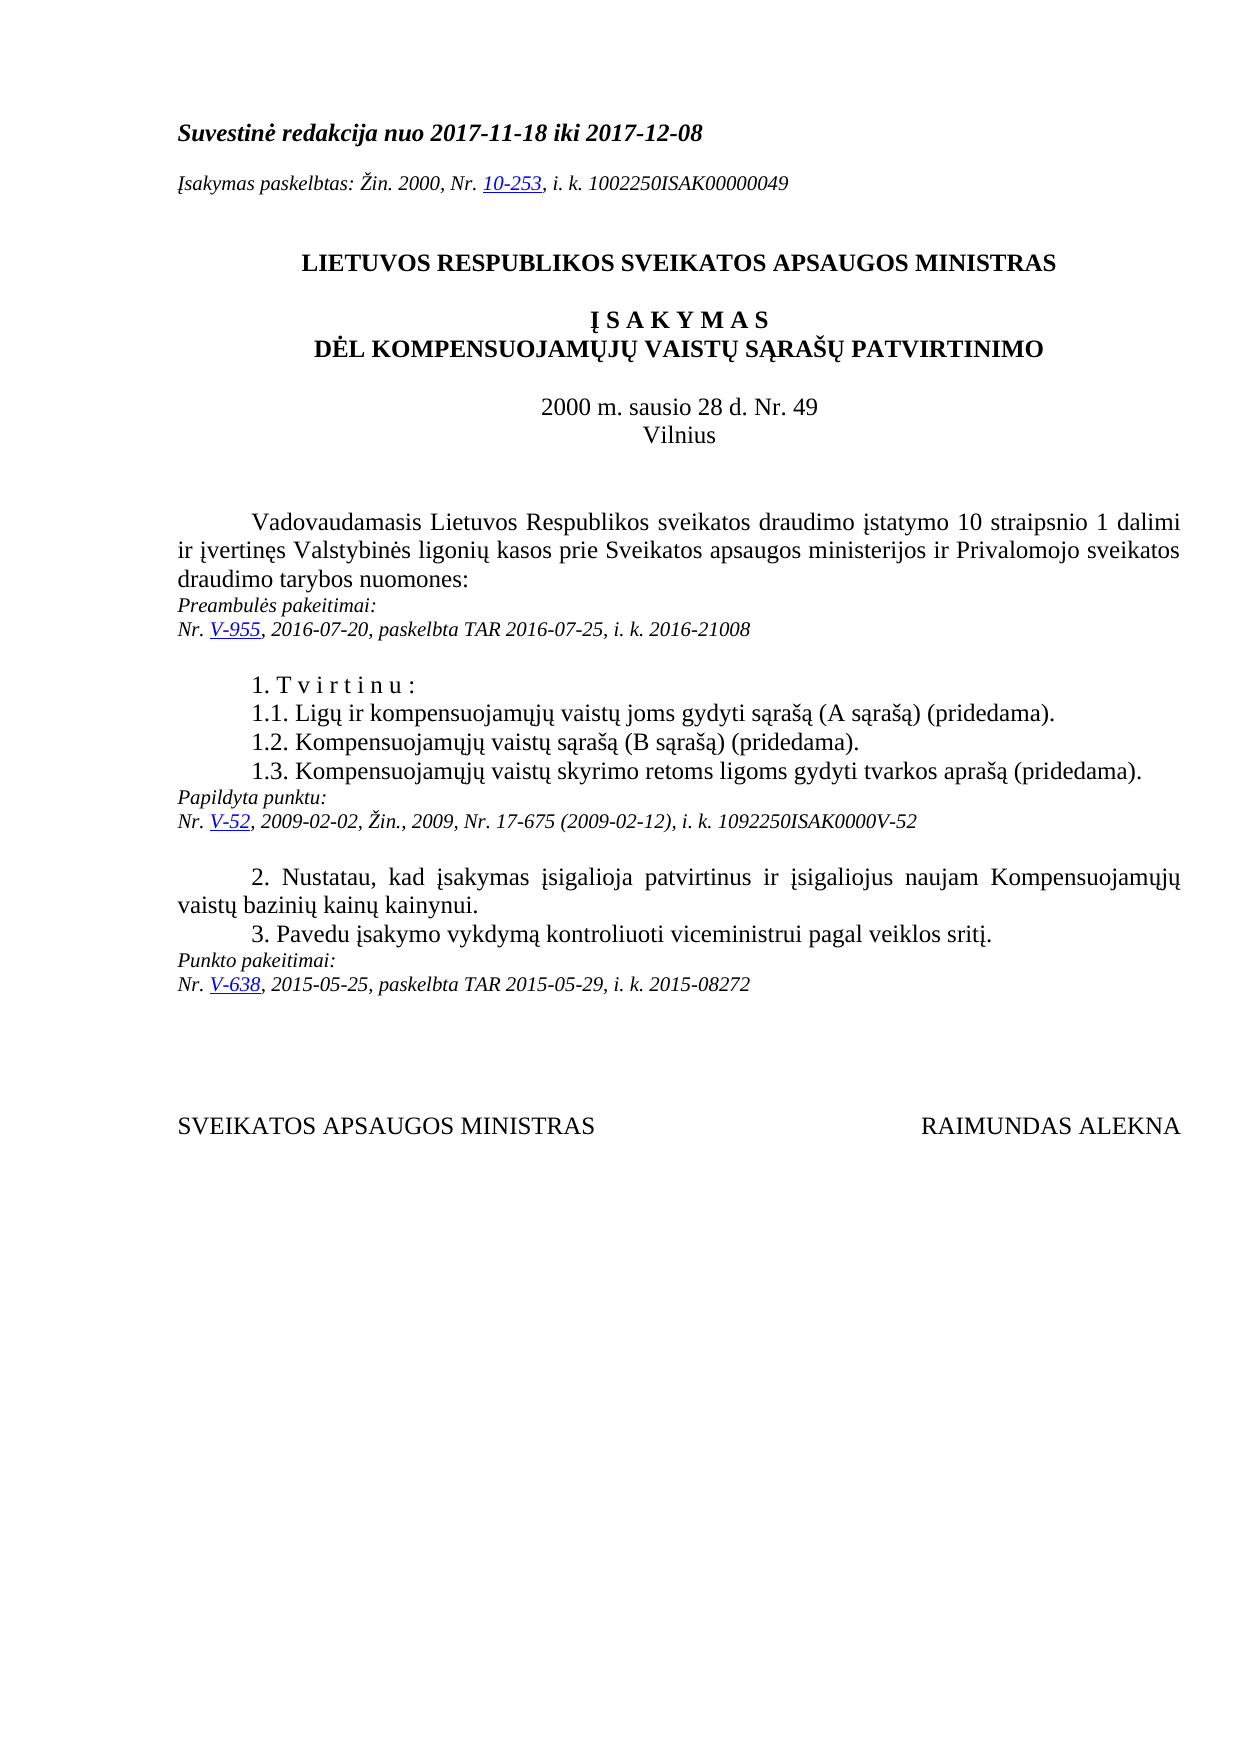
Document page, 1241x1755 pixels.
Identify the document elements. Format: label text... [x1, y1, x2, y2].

text Į S A K Y M A S [177, 305, 1181, 334]
text 3. Pavedu įsakymo vykdymą kontroliuoti viceministrui pagal veiklos sritį. [251, 919, 1181, 948]
text Nr. V-52, 2009-02-02, Žin., 2009, Nr. 17-675 (2009-02-12), i. k. 1092250ISAK0000V-52 [177, 809, 1181, 833]
text 1. Tvirtinu: [177, 670, 1181, 698]
text 1.3. Kompensuojamųjų vaistų skyrimo retoms ligoms gydyti tvarkos aprašą (pridedama). [177, 756, 1181, 785]
text Papildyta punktu: [177, 785, 1181, 809]
text LIETUVOS RESPUBLIKOS SVEIKATOS APSAUGOS MINISTRAS [177, 248, 1181, 277]
text 2000 m. sausio 28 d. Nr. 49 [177, 392, 1181, 420]
text 2. Nustatau, kad įsakymas įsigalioja patvirtinus ir įsigaliojus naujam Kompensuojamųjų vaistų bazinių kainų kainynui. [177, 862, 1181, 919]
text SVEIKATOS APSAUGOS MINISTRAS RAIMUNDAS ALEKNA [177, 1111, 1181, 1140]
text 1.2. Kompensuojamųjų vaistų sąrašą (B sąrašą) (pridedama). [177, 727, 1181, 756]
text Nr. V-955, 2016-07-20, paskelbta TAR 2016-07-25, i. k. 2016-21008 [177, 617, 1181, 641]
text Vilnius [177, 420, 1181, 449]
text Preambulės pakeitimai: [177, 593, 1181, 617]
text Suvestinė redakcija nuo 2017-11-18 iki 2017-12-08 [177, 118, 1181, 147]
text Įsakymas paskelbtas: Žin. 2000, Nr. 10-253, i. k. 1002250ISAK00000049 [177, 171, 1181, 195]
text Punkto pakeitimai: [177, 948, 1181, 972]
text 1.1. Ligų ir kompensuojamųjų vaistų joms gydyti sąrašą (A sąrašą) (pridedama). [177, 698, 1181, 727]
text Nr. V-638, 2015-05-25, paskelbta TAR 2015-05-29, i. k. 2015-08272 [177, 972, 1181, 996]
text DĖL KOMPENSUOJAMŲJŲ VAISTŲ SĄRAŠŲ PATVIRTINIMO [177, 334, 1181, 363]
text Vadovaudamasis Lietuvos Respublikos sveikatos draudimo įstatymo 10 straipsnio 1 dalimi ir įvertinęs Valstybinės ligonių kasos prie Sveikatos apsaugos ministerijos ir Privalomojo sveikatos draudimo tarybos nuomones: [177, 507, 1181, 593]
